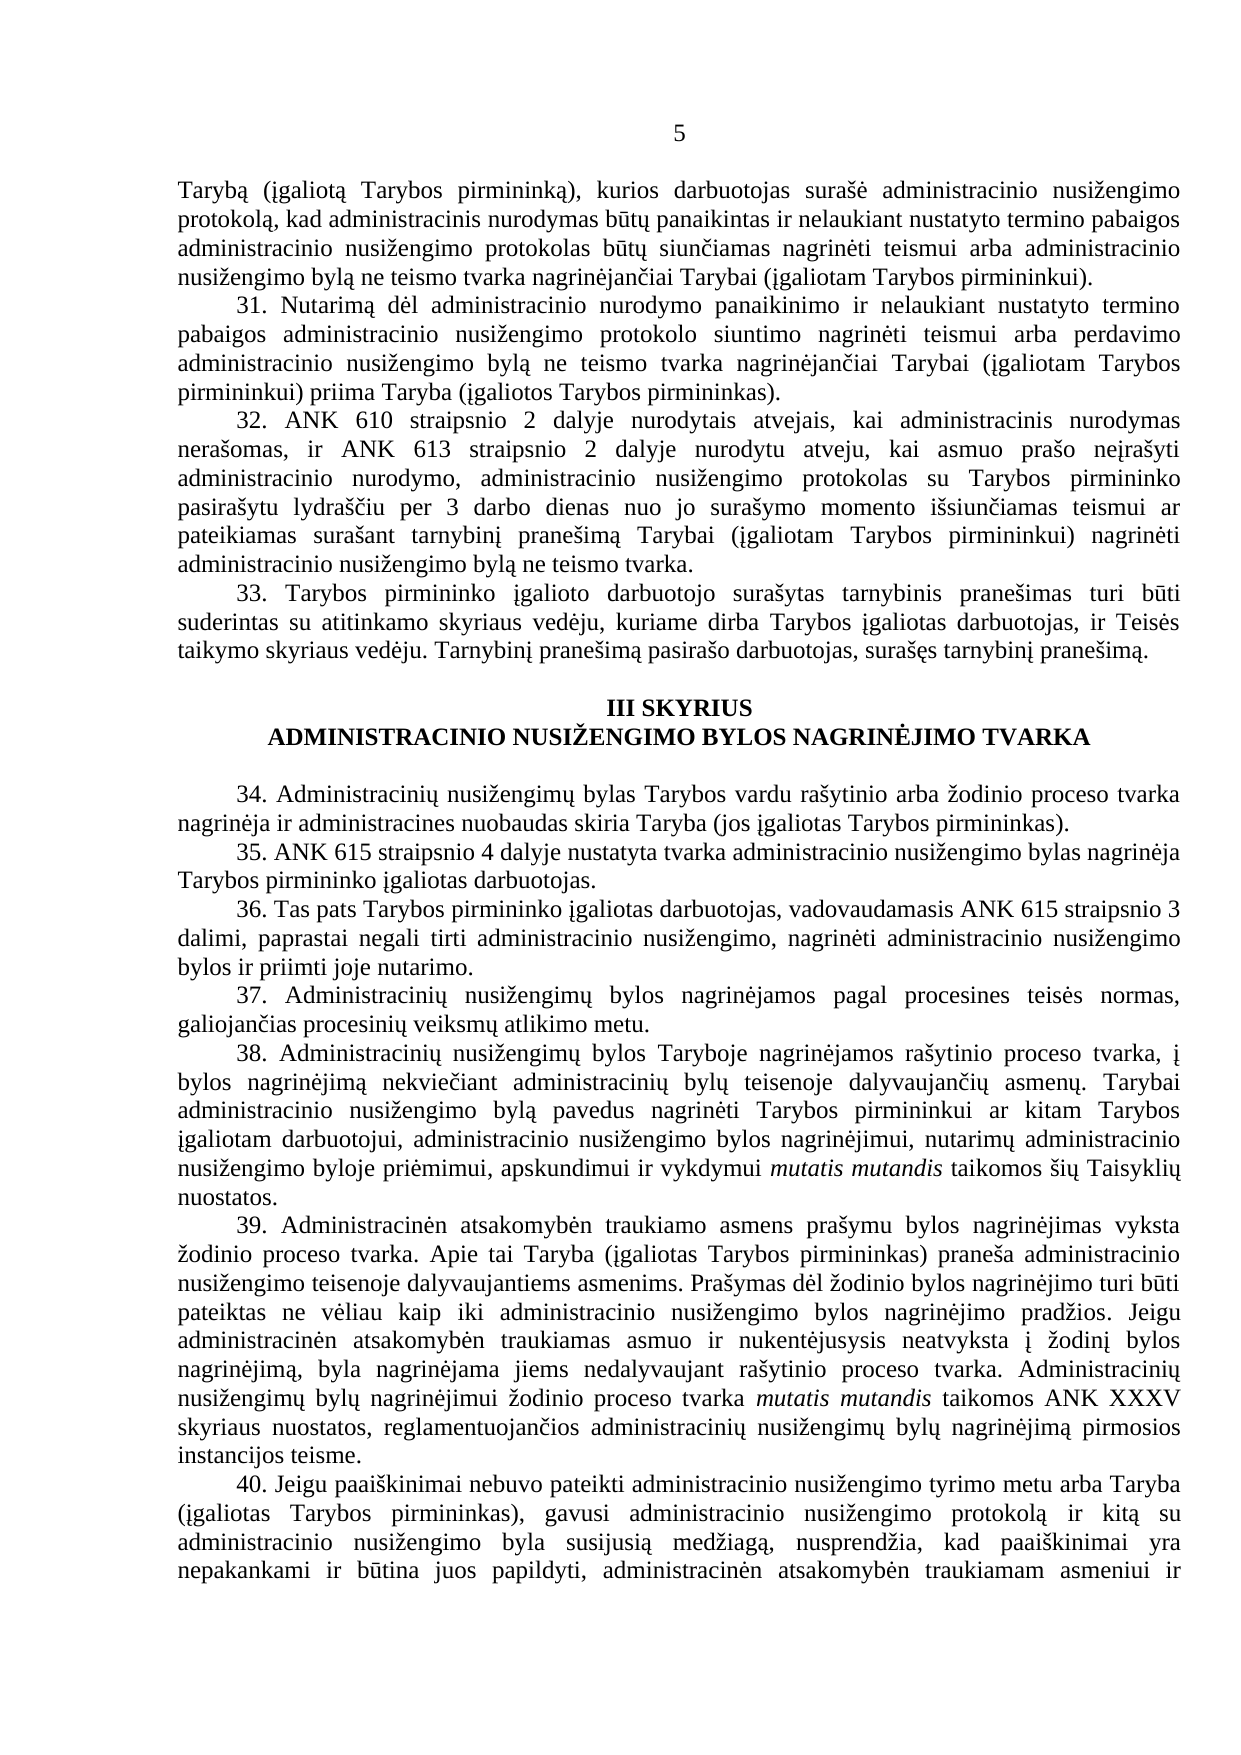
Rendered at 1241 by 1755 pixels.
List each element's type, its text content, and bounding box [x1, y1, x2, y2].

text III SKYRIUS [177, 693, 1181, 722]
text 37. Administracinių nusižengimų bylos nagrinėjamos pagal procesines teisės normas, galiojančias procesinių veiksmų atlikimo metu. [177, 981, 1181, 1038]
text 40. Jeigu paaiškinimai nebuvo pateikti administracinio nusižengimo tyrimo metu arba Taryba (įgaliotas Tarybos pirmininkas), gavusi administracinio nusižengimo protokolą ir kitą su administracinio nusižengimo byla susijusią medžiagą, nusprendžia, kad paaiškinimai yra nepakankami ir būtina juos papildyti, administracinėn atsakomybėn traukiamam asmeniui ir [177, 1469, 1181, 1584]
text 32. ANK 610 straipsnio 2 dalyje nurodytais atvejais, kai administracinis nurodymas nerašomas, ir ANK 613 straipsnio 2 dalyje nurodytu atveju, kai asmuo prašo neįrašyti administracinio nurodymo, administracinio nusižengimo protokolas su Tarybos pirmininko pasirašytu lydraščiu per 3 darbo dienas nuo jo surašymo momento išsiunčiamas teismui ar pateikiamas surašant tarnybinį pranešimą Tarybai (įgaliotam Tarybos pirmininkui) nagrinėti administracinio nusižengimo bylą ne teismo tvarka. [177, 406, 1181, 578]
text 34. Administracinių nusižengimų bylas Tarybos vardu rašytinio arba žodinio proceso tvarka nagrinėja ir administracines nuobaudas skiria Taryba (jos įgaliotas Tarybos pirmininkas). [177, 779, 1181, 837]
text ADMINISTRACINIO NUSIŽENGIMO BYLOS NAGRINĖJIMO TVARKA [177, 722, 1181, 751]
text 36. Tas pats Tarybos pirmininko įgaliotas darbuotojas, vadovaudamasis ANK 615 straipsnio 3 dalimi, paprastai negali tirti administracinio nusižengimo, nagrinėti administracinio nusižengimo bylos ir priimti joje nutarimo. [177, 894, 1181, 981]
text 39. Administracinėn atsakomybėn traukiamo asmens prašymu bylos nagrinėjimas vyksta žodinio proceso tvarka. Apie tai Taryba (įgaliotas Tarybos pirmininkas) praneša administracinio nusižengimo teisenoje dalyvaujantiems asmenims. Prašymas dėl žodinio bylos nagrinėjimo turi būti pateiktas ne vėliau kaip iki administracinio nusižengimo bylos nagrinėjimo pradžios. Jeigu administracinėn atsakomybėn traukiamas asmuo ir nukentėjusysis neatvyksta į žodinį bylos nagrinėjimą, byla nagrinėjama jiems nedalyvaujant rašytinio proceso tvarka. Administracinių nusižengimų bylų nagrinėjimui žodinio proceso tvarka mutatis mutandis taikomos ANK XXXV skyriaus nuostatos, reglamentuojančios administracinių nusižengimų bylų nagrinėjimą pirmosios instancijos teisme. [177, 1211, 1181, 1469]
text 31. Nutarimą dėl administracinio nurodymo panaikinimo ir nelaukiant nustatyto termino pabaigos administracinio nusižengimo protokolo siuntimo nagrinėti teismui arba perdavimo administracinio nusižengimo bylą ne teismo tvarka nagrinėjančiai Tarybai (įgaliotam Tarybos pirmininkui) priima Taryba (įgaliotos Tarybos pirmininkas). [177, 291, 1181, 406]
text 38. Administracinių nusižengimų bylos Taryboje nagrinėjamos rašytinio proceso tvarka, į bylos nagrinėjimą nekviečiant administracinių bylų teisenoje dalyvaujančių asmenų. Tarybai administracinio nusižengimo bylą pavedus nagrinėti Tarybos pirmininkui ar kitam Tarybos įgaliotam darbuotojui, administracinio nusižengimo bylos nagrinėjimui, nutarimų administracinio nusižengimo byloje priėmimui, apskundimui ir vykdymui mutatis mutandis taikomos šių Taisyklių nuostatos. [177, 1038, 1181, 1211]
text Tarybą (įgaliotą Tarybos pirmininką), kurios darbuotojas surašė administracinio nusižengimo protokolą, kad administracinis nurodymas būtų panaikintas ir nelaukiant nustatyto termino pabaigos administracinio nusižengimo protokolas būtų siunčiamas nagrinėti teismui arba administracinio nusižengimo bylą ne teismo tvarka nagrinėjančiai Tarybai (įgaliotam Tarybos pirmininkui). [177, 176, 1181, 291]
text 35. ANK 615 straipsnio 4 dalyje nustatyta tvarka administracinio nusižengimo bylas nagrinėja Tarybos pirmininko įgaliotas darbuotojas. [177, 837, 1181, 894]
text 33. Tarybos pirmininko įgalioto darbuotojo surašytas tarnybinis pranešimas turi būti suderintas su atitinkamo skyriaus vedėju, kuriame dirba Tarybos įgaliotas darbuotojas, ir Teisės taikymo skyriaus vedėju. Tarnybinį pranešimą pasirašo darbuotojas, surašęs tarnybinį pranešimą. [177, 578, 1181, 664]
